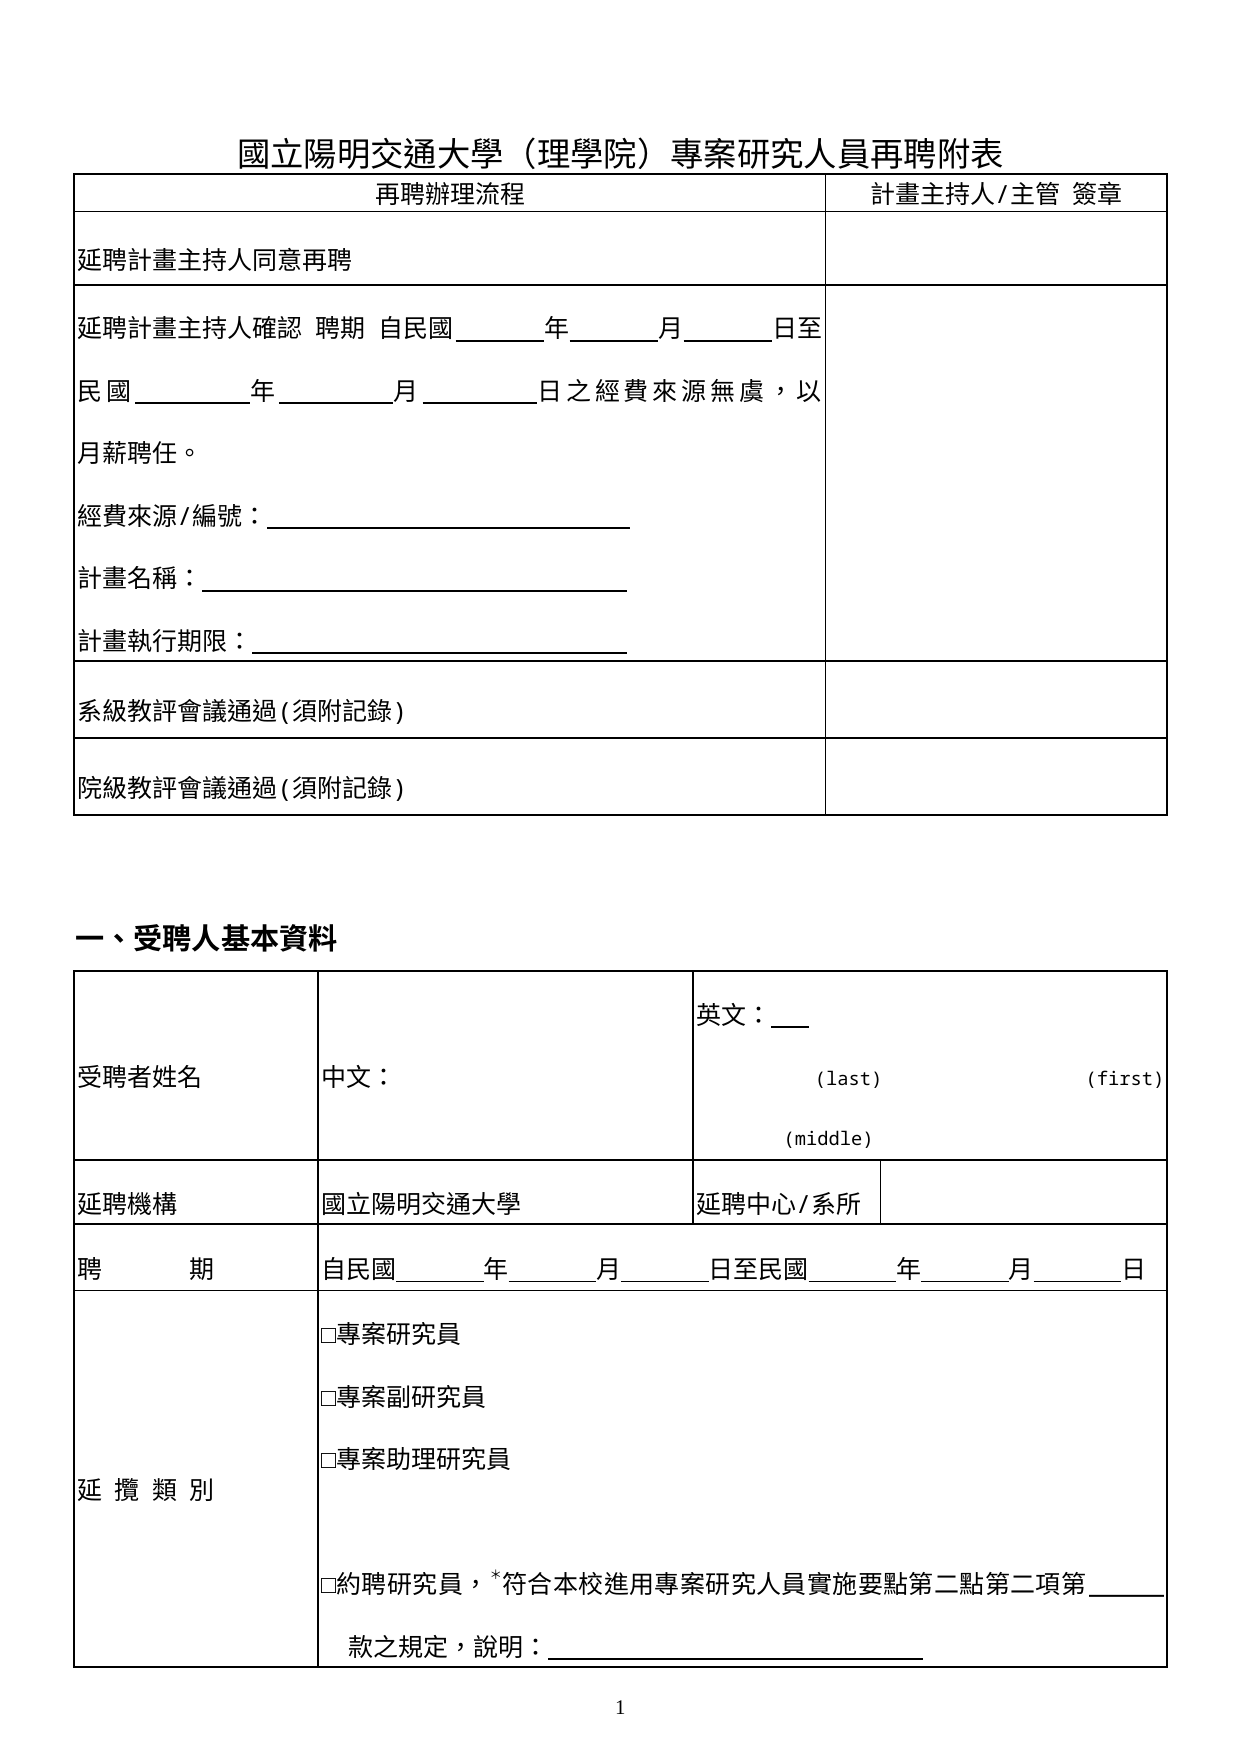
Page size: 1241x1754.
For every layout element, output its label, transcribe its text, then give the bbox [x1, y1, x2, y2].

table_cell □專案研究員 □專案副研究員 □專案助理研究員 □約聘研究員，＊符合本校進用專案研究人員實施要點第二點第二項第_____款之規定，說明： . [319, 1291, 1166, 1666]
table_cell 延聘計畫主持人確認 聘期 自民國 年 月 日至民國 年 月 日之經費來源無虞，以 月薪聘任。 經費來源/編號： . 計畫名稱： . 計畫執行期限： . [75, 286, 825, 660]
table_cell 國立陽明交通大學 [319, 1161, 692, 1223]
text 國立陽明交通大學（理學院）專案研究人員再聘附表 [75, 111, 1165, 173]
table_cell [826, 286, 1166, 660]
table_header 計畫主持人/主管 簽章 [826, 175, 1166, 211]
table_cell 院級教評會議通過(須附記錄) [75, 739, 825, 814]
table_cell [826, 212, 1166, 284]
table_header 受聘者姓名 [75, 972, 317, 1159]
table_cell 延聘機構 [75, 1161, 317, 1223]
table_cell 延聘中心/系所 [694, 1161, 880, 1223]
table_cell [826, 739, 1166, 814]
table_header 中文： [319, 972, 692, 1159]
table_cell [881, 1161, 1166, 1223]
table_header 再聘辦理流程 [75, 175, 825, 211]
text 一、受聘人基本資料 [75, 915, 1165, 958]
table_cell 聘 期 [75, 1225, 317, 1289]
table_cell [826, 662, 1166, 737]
table_cell 自民國 年 月 日至民國 年 月 日 [319, 1225, 1166, 1289]
table_header 英文： (last) (first) (middle) [694, 972, 1166, 1159]
table_cell 延 攬 類 別 [75, 1291, 317, 1666]
table_cell 延聘計畫主持人同意再聘 [75, 212, 825, 284]
table_cell 系級教評會議通過(須附記錄) [75, 662, 825, 737]
